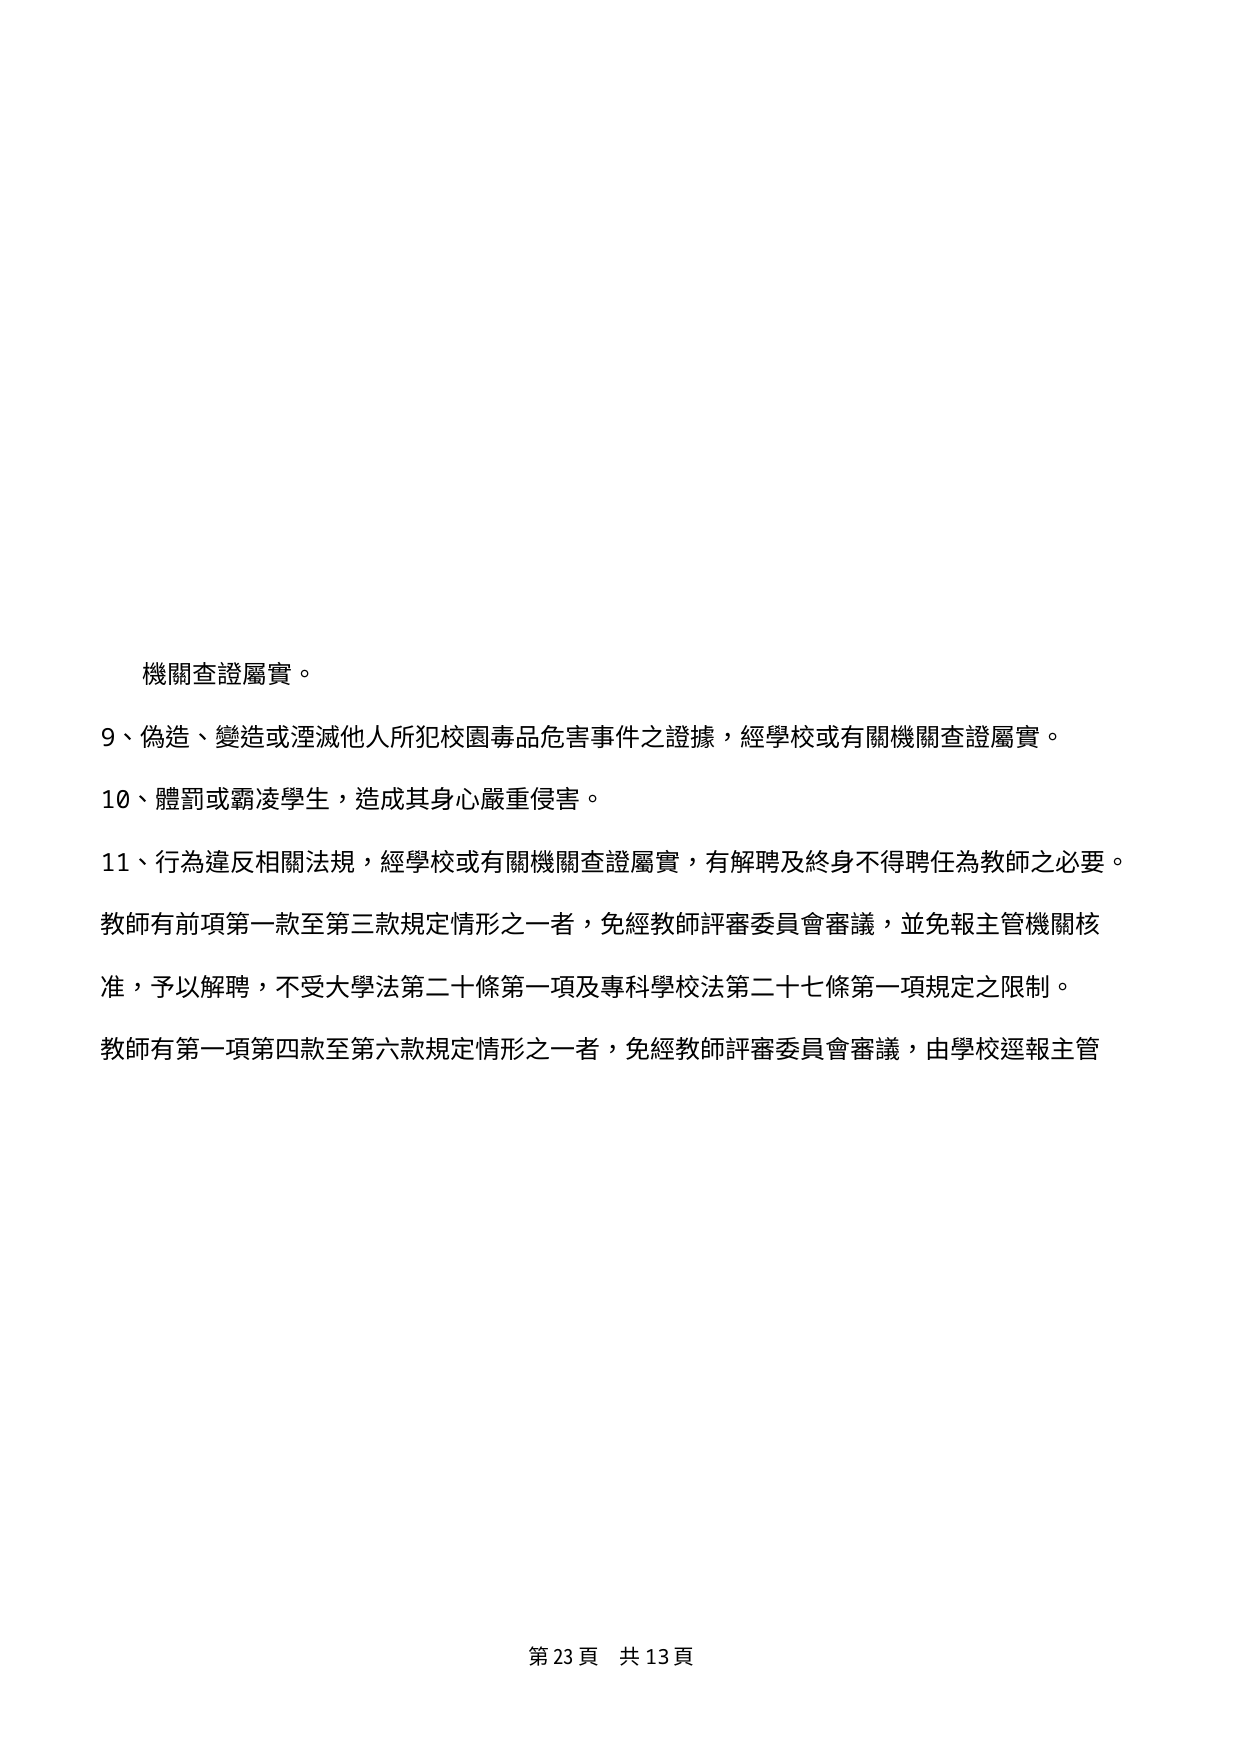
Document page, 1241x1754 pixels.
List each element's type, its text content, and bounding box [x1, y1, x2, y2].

list 行為違反相關法規，經學校或有關機關查證屬實，有解聘及終身不得聘任為教師之必要。 [100, 818, 1122, 881]
text 教師有第一項第四款至第六款規定情形之一者，免經教師評審委員會審議，由學校逕報主管 [100, 1006, 1122, 1068]
list 體罰或霸凌學生，造成其身心嚴重侵害。 [100, 756, 1122, 818]
list 偽造、變造或湮滅他人所犯校園毒品危害事件之證據，經學校或有關機關查證屬實。 [100, 693, 1122, 756]
text 教師有前項第一款至第三款規定情形之一者，免經教師評審委員會審議，並免報主管機關核准，予以解聘，不受大學法第二十條第一項及專科學校法第二十七條第一項規定之限制。 [100, 881, 1122, 1006]
list 機關查證屬實。 [100, 631, 1122, 693]
